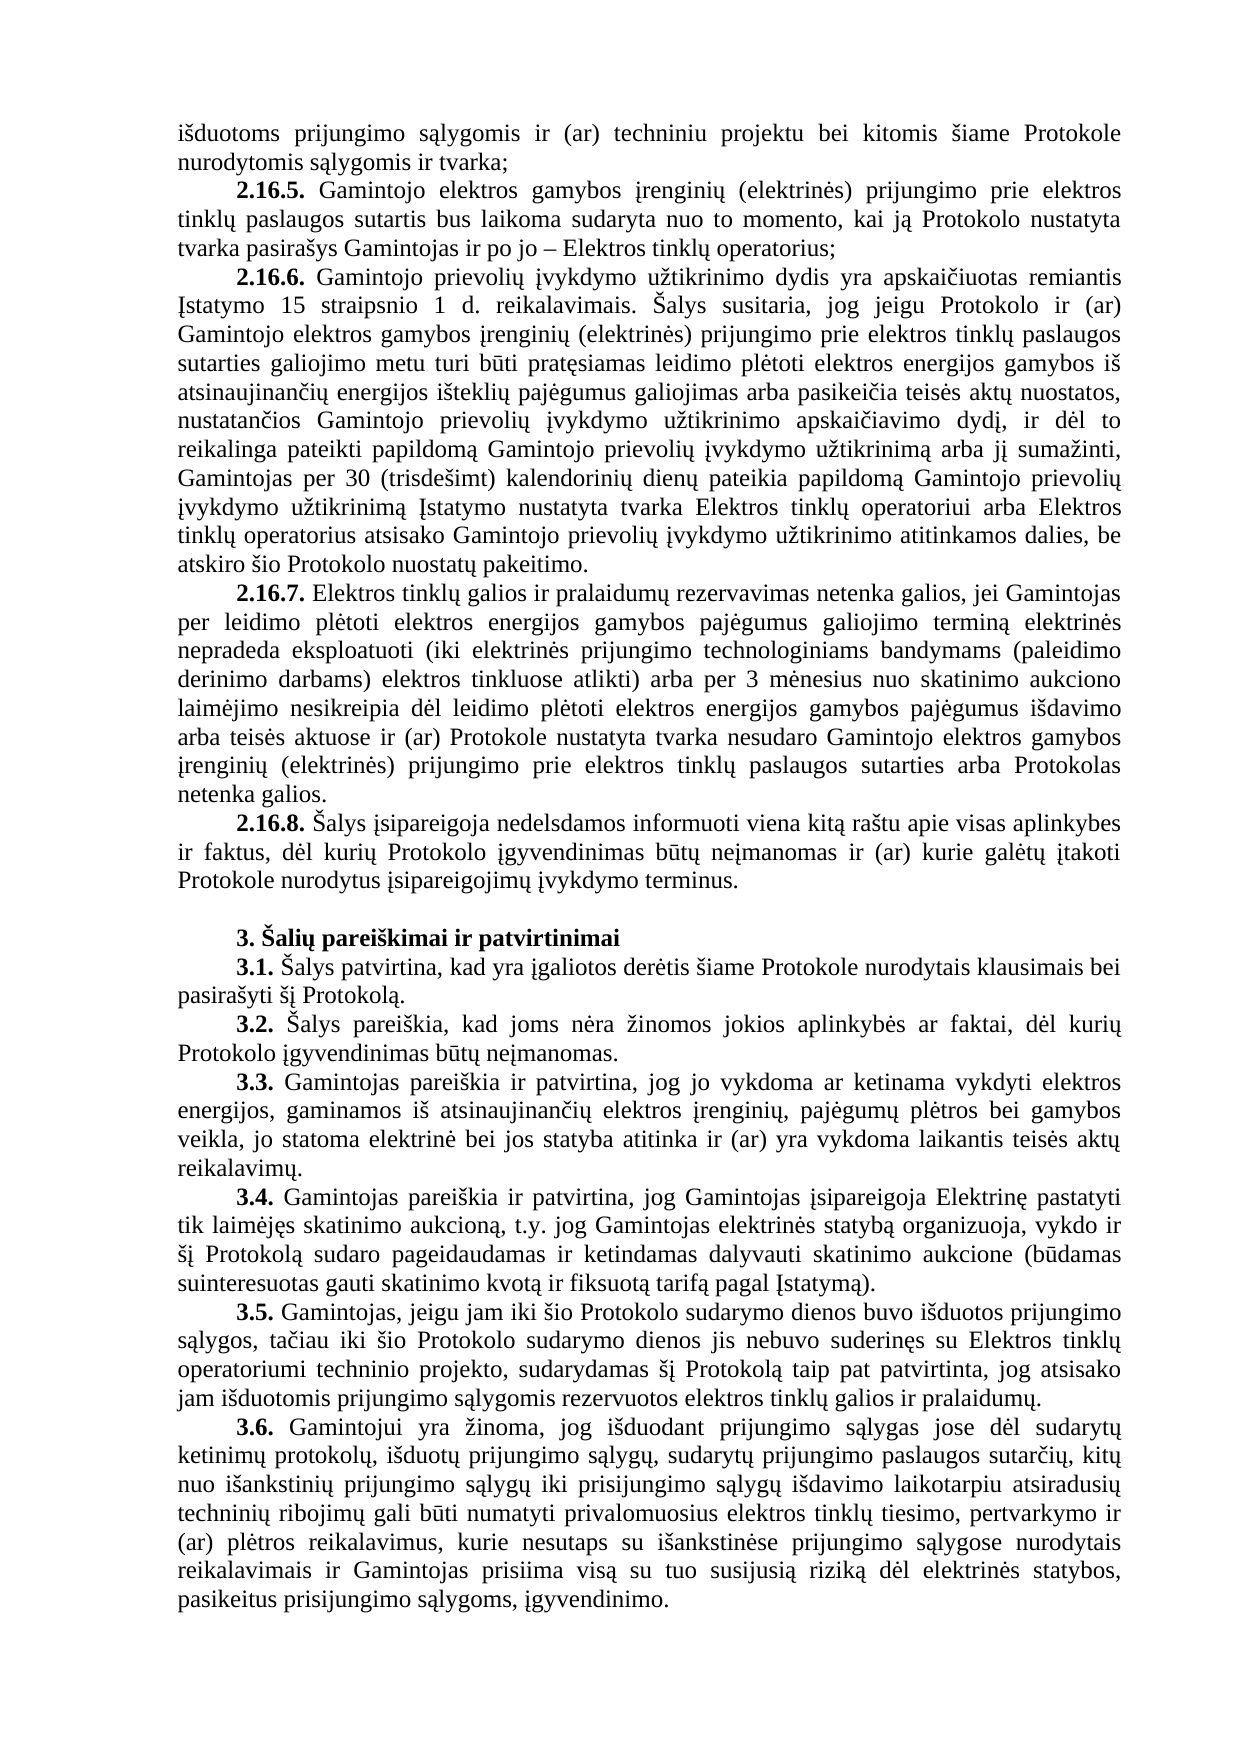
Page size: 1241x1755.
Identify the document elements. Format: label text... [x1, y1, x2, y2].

text 2.16.7. Elektros tinklų galios ir pralaidumų rezervavimas netenka galios, jei Gamintojas per leidimo plėtoti elektros energijos gamybos pajėgumus galiojimo terminą elektrinės nepradeda eksploatuoti (iki elektrinės prijungimo technologiniams bandymams (paleidimo derinimo darbams) elektros tinkluose atlikti) arba per 3 mėnesius nuo skatinimo aukciono laimėjimo nesikreipia dėl leidimo plėtoti elektros energijos gamybos pajėgumus išdavimo arba teisės aktuose ir (ar) Protokole nustatyta tvarka nesudaro Gamintojo elektros gamybos įrenginių (elektrinės) prijungimo prie elektros tinklų paslaugos sutarties arba Protokolas netenka galios. [177, 578, 1122, 808]
text 3.6. Gamintojui yra žinoma, jog išduodant prijungimo sąlygas jose dėl sudarytų ketinimų protokolų, išduotų prijungimo sąlygų, sudarytų prijungimo paslaugos sutarčių, kitų nuo išankstinių prijungimo sąlygų iki prisijungimo sąlygų išdavimo laikotarpiu atsiradusių techninių ribojimų gali būti numatyti privalomuosius elektros tinklų tiesimo, pertvarkymo ir (ar) plėtros reikalavimus, kurie nesutaps su išankstinėse prijungimo sąlygose nurodytais reikalavimais ir Gamintojas prisiima visą su tuo susijusią riziką dėl elektrinės statybos, pasikeitus prisijungimo sąlygoms, įgyvendinimo. [177, 1412, 1122, 1613]
text 3.3. Gamintojas pareiškia ir patvirtina, jog jo vykdoma ar ketinama vykdyti elektros energijos, gaminamos iš atsinaujinančių elektros įrenginių, pajėgumų plėtros bei gamybos veikla, jo statoma elektrinė bei jos statyba atitinka ir (ar) yra vykdoma laikantis teisės aktų reikalavimų. [177, 1067, 1122, 1182]
text 3.2. Šalys pareiškia, kad joms nėra žinomos jokios aplinkybės ar faktai, dėl kurių Protokolo įgyvendinimas būtų neįmanomas. [177, 1009, 1122, 1067]
text 2.16.6. Gamintojo prievolių įvykdymo užtikrinimo dydis yra apskaičiuotas remiantis Įstatymo 15 straipsnio 1 d. reikalavimais. Šalys susitaria, jog jeigu Protokolo ir (ar) Gamintojo elektros gamybos įrenginių (elektrinės) prijungimo prie elektros tinklų paslaugos sutarties galiojimo metu turi būti pratęsiamas leidimo plėtoti elektros energijos gamybos iš atsinaujinančių energijos išteklių pajėgumus galiojimas arba pasikeičia teisės aktų nuostatos, nustatančios Gamintojo prievolių įvykdymo užtikrinimo apskaičiavimo dydį, ir dėl to reikalinga pateikti papildomą Gamintojo prievolių įvykdymo užtikrinimą arba jį sumažinti, Gamintojas per 30 (trisdešimt) kalendorinių dienų pateikia papildomą Gamintojo prievolių įvykdymo užtikrinimą Įstatymo nustatyta tvarka Elektros tinklų operatoriui arba Elektros tinklų operatorius atsisako Gamintojo prievolių įvykdymo užtikrinimo atitinkamos dalies, be atskiro šio Protokolo nuostatų pakeitimo. [177, 262, 1122, 578]
text išduotoms prijungimo sąlygomis ir (ar) techniniu projektu bei kitomis šiame Protokole nurodytomis sąlygomis ir tvarka; [177, 118, 1122, 176]
text 3. Šalių pareiškimai ir patvirtinimai [177, 923, 1122, 952]
text 3.1. Šalys patvirtina, kad yra įgaliotos derėtis šiame Protokole nurodytais klausimais bei pasirašyti šį Protokolą. [177, 952, 1122, 1009]
text 3.4. Gamintojas pareiškia ir patvirtina, jog Gamintojas įsipareigoja Elektrinę pastatyti tik laimėjęs skatinimo aukcioną, t.y. jog Gamintojas elektrinės statybą organizuoja, vykdo ir šį Protokolą sudaro pageidaudamas ir ketindamas dalyvauti skatinimo aukcione (būdamas suinteresuotas gauti skatinimo kvotą ir fiksuotą tarifą pagal Įstatymą). [177, 1182, 1122, 1297]
text 2.16.5. Gamintojo elektros gamybos įrenginių (elektrinės) prijungimo prie elektros tinklų paslaugos sutartis bus laikoma sudaryta nuo to momento, kai ją Protokolo nustatyta tvarka pasirašys Gamintojas ir po jo – Elektros tinklų operatorius; [177, 176, 1122, 262]
text 3.5. Gamintojas, jeigu jam iki šio Protokolo sudarymo dienos buvo išduotos prijungimo sąlygos, tačiau iki šio Protokolo sudarymo dienos jis nebuvo suderinęs su Elektros tinklų operatoriumi techninio projekto, sudarydamas šį Protokolą taip pat patvirtinta, jog atsisako jam išduotomis prijungimo sąlygomis rezervuotos elektros tinklų galios ir pralaidumų. [177, 1297, 1122, 1412]
text 2.16.8. Šalys įsipareigoja nedelsdamos informuoti viena kitą raštu apie visas aplinkybes ir faktus, dėl kurių Protokolo įgyvendinimas būtų neįmanomas ir (ar) kurie galėtų įtakoti Protokole nurodytus įsipareigojimų įvykdymo terminus. [177, 808, 1122, 894]
